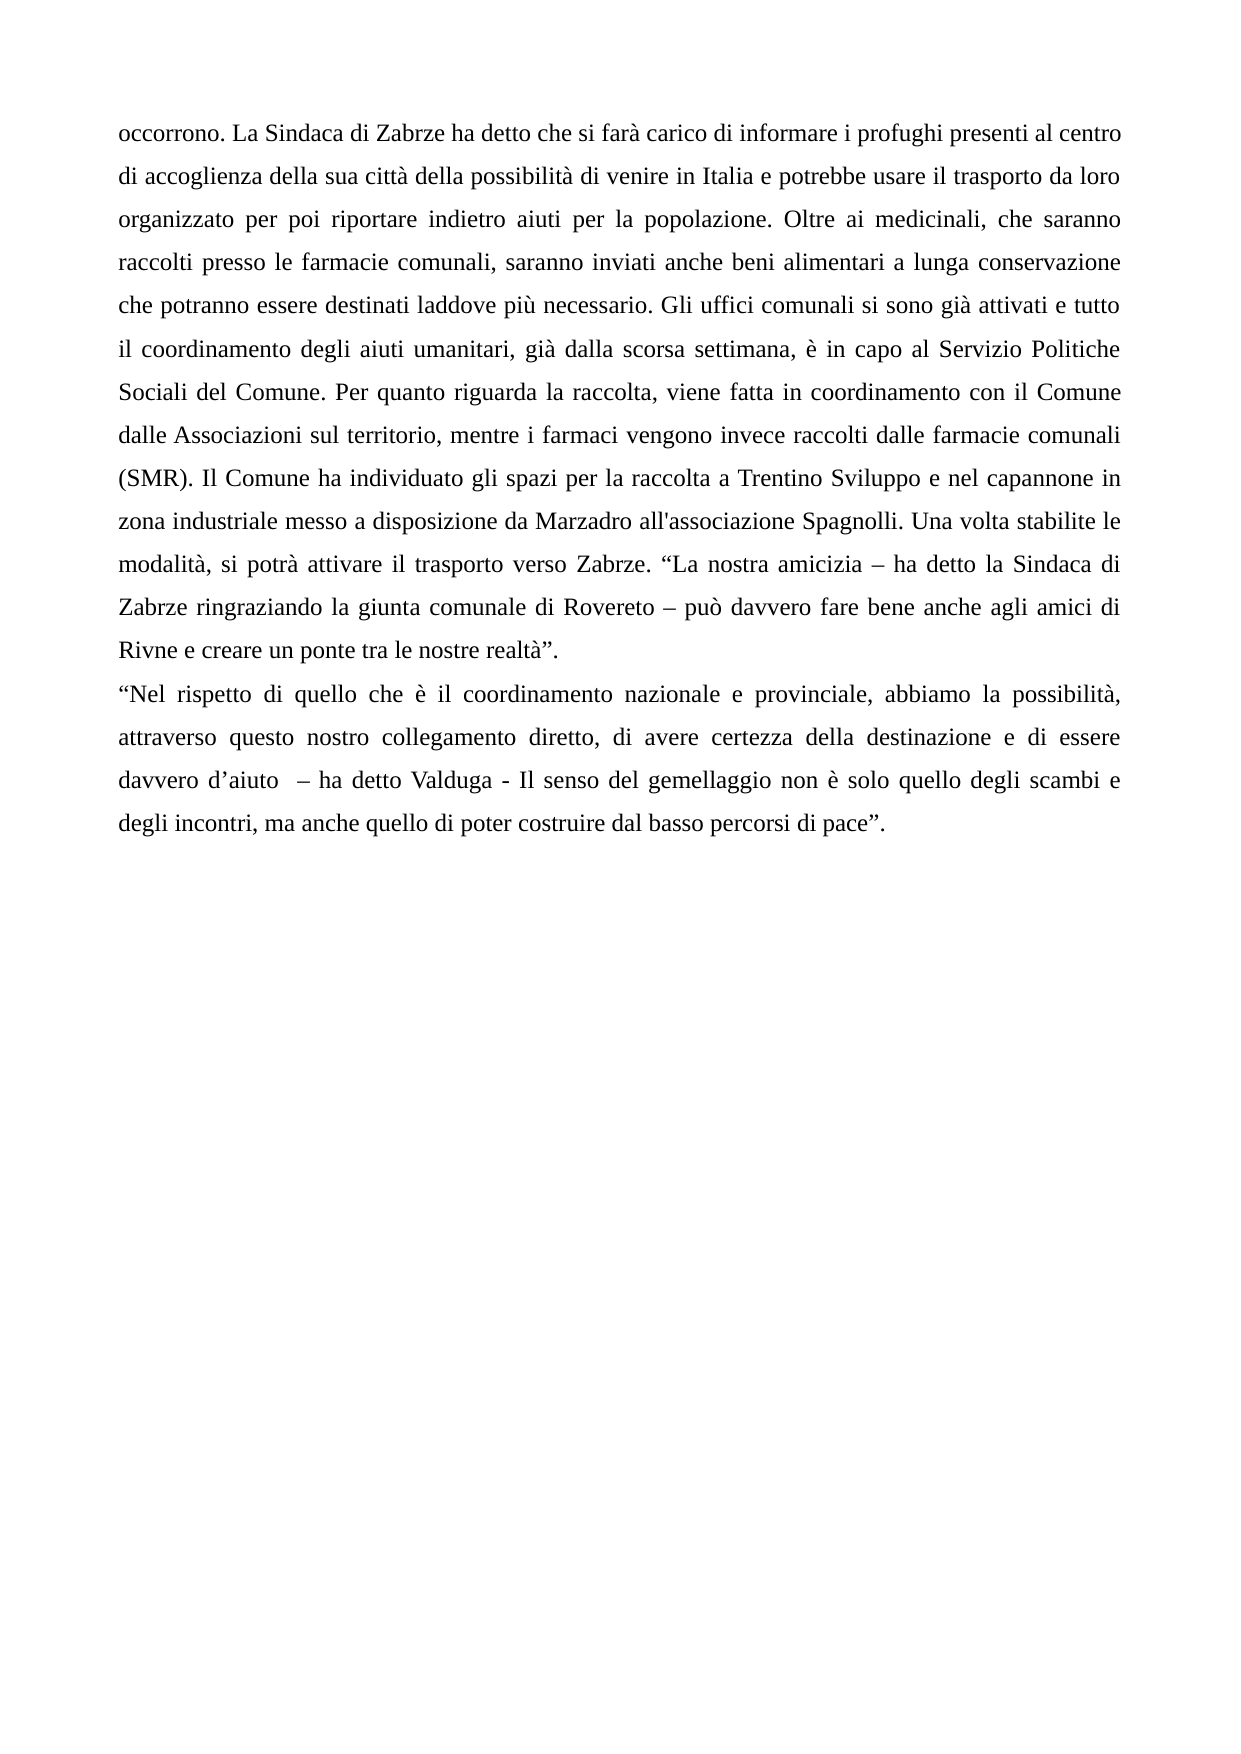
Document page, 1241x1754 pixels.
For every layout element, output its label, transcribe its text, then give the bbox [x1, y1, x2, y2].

text “Nel rispetto di quello che è il coordinamento nazionale e provinciale, abbiamo la possibilità, attraverso questo nostro collegamento diretto, di avere certezza della destinazione e di essere davvero d’aiuto – ha detto Valduga - Il senso del gemellaggio non è solo quello degli scambi e degli incontri, ma anche quello di poter costruire dal basso percorsi di pace”. [118, 679, 1122, 837]
text occorrono. La Sindaca di Zabrze ha detto che si farà carico di informare i profughi presenti al centro di accoglienza della sua città della possibilità di venire in Italia e potrebbe usare il trasporto da loro organizzato per poi riportare indietro aiuti per la popolazione. Oltre ai medicinali, che saranno raccolti presso le farmacie comunali, saranno inviati anche beni alimentari a lunga conservazione che potranno essere destinati laddove più necessario. Gli uffici comunali si sono già attivati e tutto il coordinamento degli aiuti umanitari, già dalla scorsa settimana, è in capo al Servizio Politiche Sociali del Comune. Per quanto riguarda la raccolta, viene fatta in coordinamento con il Comune dalle Associazioni sul territorio, mentre i farmaci vengono invece raccolti dalle farmacie comunali (SMR). Il Comune ha individuato gli spazi per la raccolta a Trentino Sviluppo e nel capannone in zona industriale messo a disposizione da Marzadro all'associazione Spagnolli. Una volta stabilite le modalità, si potrà attivare il trasporto verso Zabrze. “La nostra amicizia – ha detto la Sindaca di Zabrze ringraziando la giunta comunale di Rovereto – può davvero fare bene anche agli amici di Rivne e creare un ponte tra le nostre realtà”. [118, 118, 1122, 664]
